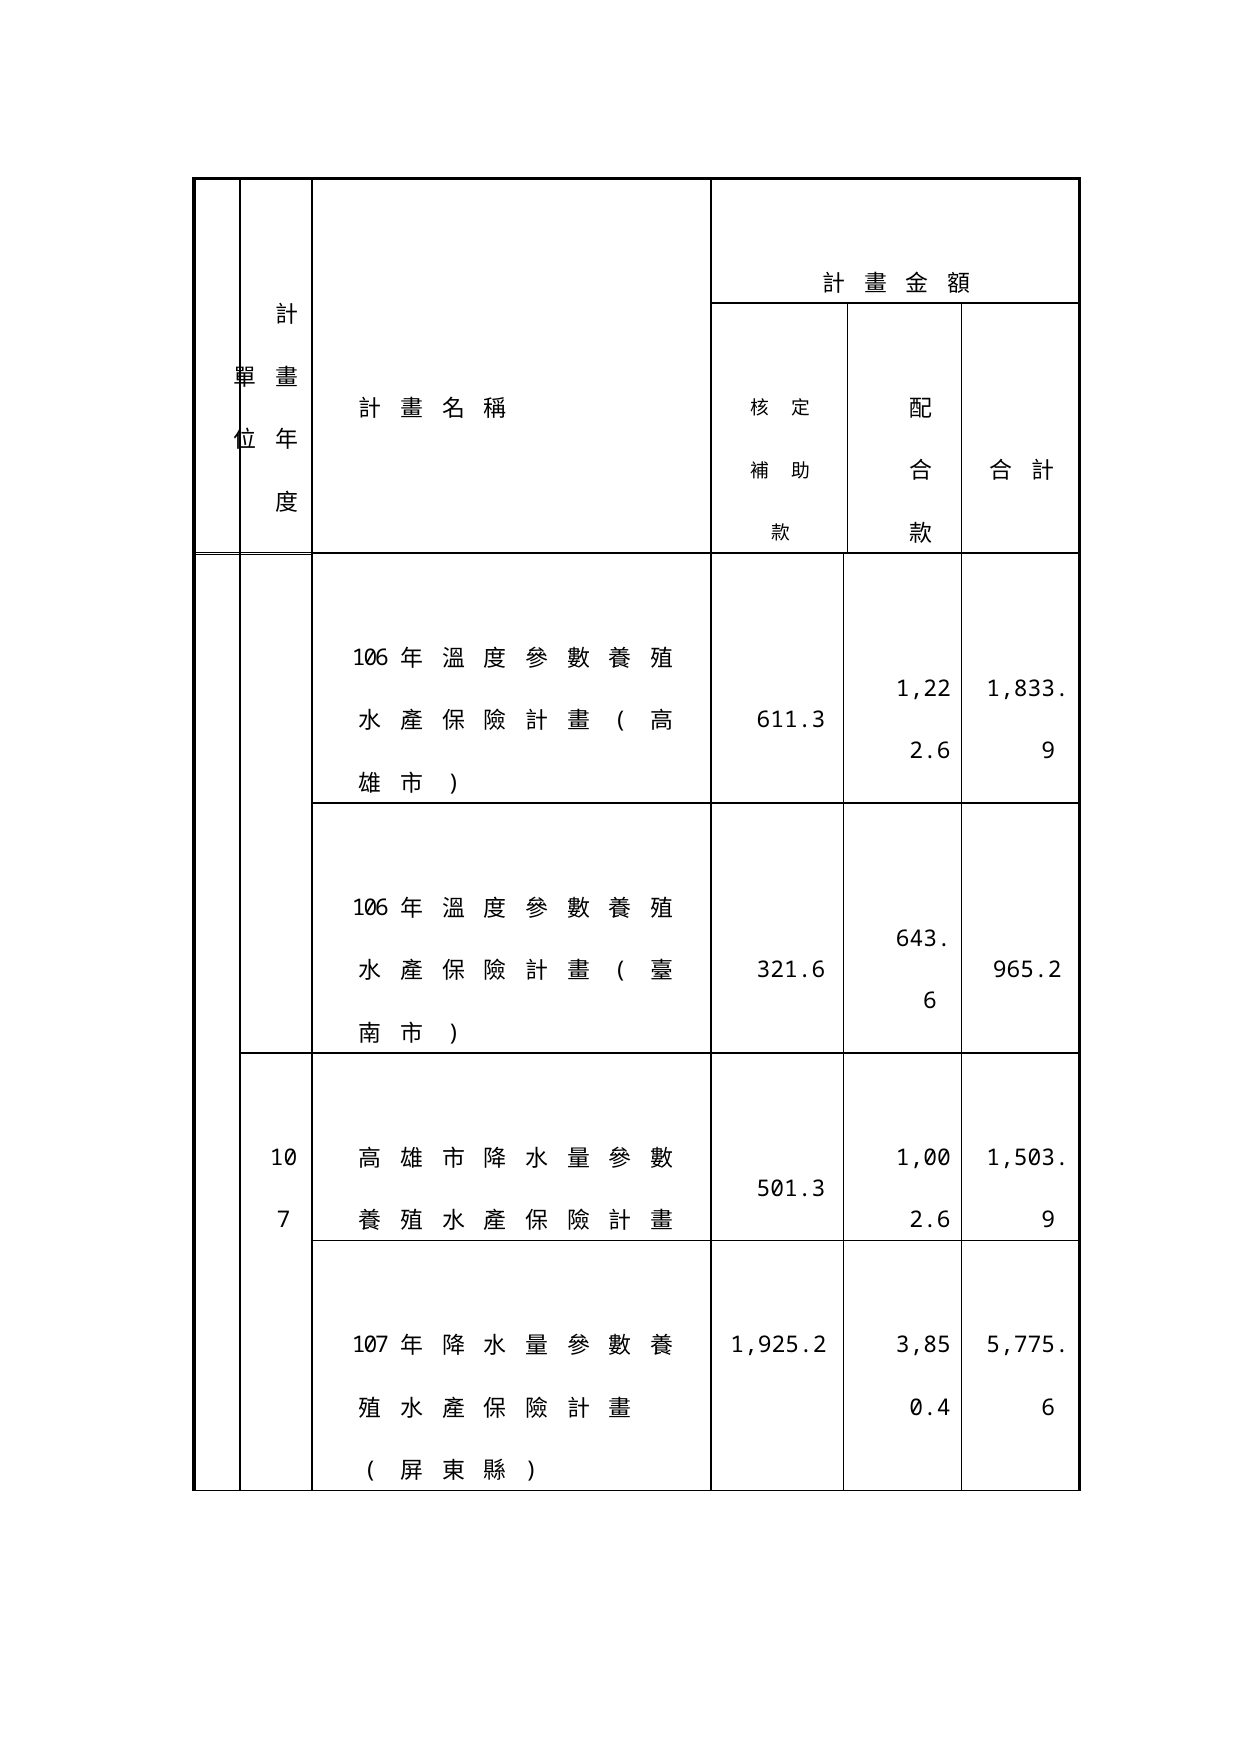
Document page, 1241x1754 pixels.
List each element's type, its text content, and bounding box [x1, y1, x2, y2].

table_cell 高雄市降水量參數養殖水產保險計畫 [313, 1054, 710, 1240]
table_cell 107 [241, 1054, 311, 1490]
table_cell 1,925.2 [712, 1241, 843, 1490]
table_cell 合計 [962, 304, 1078, 552]
table_cell 643.6 [844, 804, 961, 1052]
table_cell 配合款 [848, 304, 961, 552]
table_cell 5,775.6 [962, 1241, 1078, 1490]
table_cell 107年降水量參數養殖水產保險計畫(屏東縣) [313, 1241, 710, 1490]
table_cell 106年溫度參數養殖水產保險計畫(高雄市) [313, 554, 710, 802]
table_cell 106年溫度參數養殖水產保險計畫(臺南市) [313, 804, 710, 1052]
table_cell 核定補助款 [712, 304, 847, 552]
table_cell 965.2 [962, 804, 1078, 1052]
table_cell 321.6 [712, 804, 843, 1052]
table_cell 501.3 [712, 1054, 843, 1240]
table_cell 1,833.9 [962, 554, 1078, 802]
table_cell 106 [241, 555, 311, 1052]
table_cell 1,002.6 [844, 1054, 961, 1240]
table_cell 1,222.6 [844, 554, 961, 802]
table_header 計畫年度 [241, 180, 311, 552]
table_cell 漁業署 [196, 555, 239, 1490]
table_cell 3,850.4 [844, 1241, 961, 1490]
table_header 計畫金額 [712, 180, 1078, 302]
table_cell 611.3 [712, 554, 843, 802]
table_header 計畫名稱 [313, 180, 710, 552]
table_cell 1,503.9 [962, 1054, 1078, 1240]
table_header 單位 [196, 180, 239, 552]
